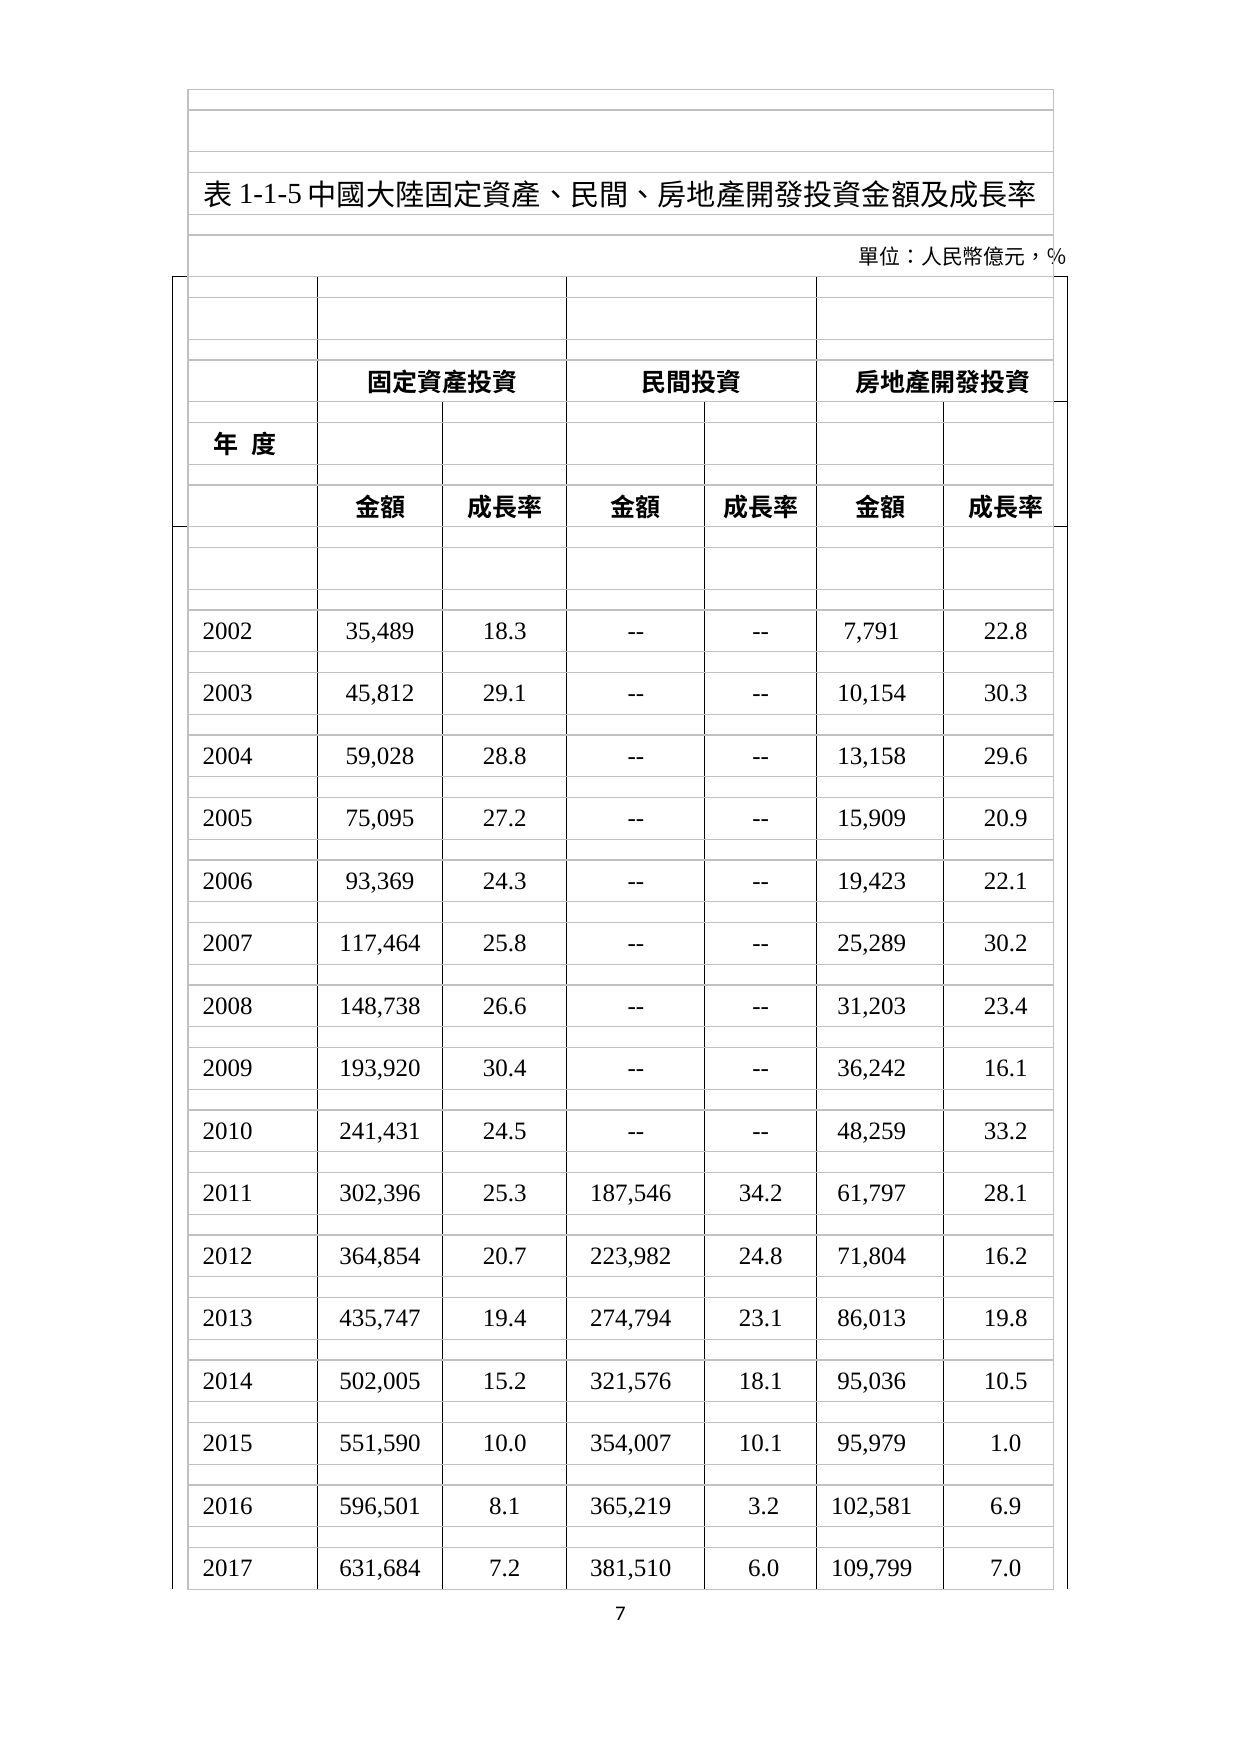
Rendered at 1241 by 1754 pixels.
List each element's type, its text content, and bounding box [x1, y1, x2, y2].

table_cell 7,791 [817, 611, 943, 651]
table_cell [944, 902, 1053, 922]
table_cell -- [567, 798, 704, 839]
table_cell -- [705, 736, 816, 776]
table_cell -- [705, 527, 816, 547]
table_cell [1054, 776, 1067, 839]
table_cell [944, 965, 1053, 984]
table_cell [189, 965, 317, 984]
table_cell -- [705, 673, 816, 714]
table_cell [189, 548, 317, 589]
table_header [567, 298, 816, 339]
table_header [817, 340, 1053, 359]
table_cell [318, 590, 442, 609]
table_cell [1054, 901, 1067, 964]
table_cell 75,095 [318, 798, 442, 839]
table_cell [318, 548, 442, 589]
table_cell 18.3 [443, 611, 566, 651]
table_cell [817, 1215, 943, 1234]
table_cell 2011 [189, 1173, 317, 1214]
table_header [318, 298, 566, 339]
table_cell [443, 1090, 566, 1109]
table_cell -- [705, 1111, 816, 1151]
table_header [817, 277, 1053, 297]
table_cell 2004 [189, 736, 317, 776]
table_cell [173, 1339, 187, 1401]
table_header [173, 277, 187, 526]
table_cell [173, 1089, 187, 1151]
table_cell [173, 1151, 187, 1214]
table_cell [189, 1277, 317, 1297]
table_cell [318, 1215, 442, 1234]
table_cell 8.1 [443, 1486, 566, 1526]
table_cell [443, 465, 566, 484]
table_cell 25.8 [443, 923, 566, 964]
table_cell [443, 715, 566, 734]
table_cell 596,501 [318, 1486, 442, 1526]
table_header [189, 277, 317, 297]
table_cell 2015 [189, 1423, 317, 1464]
table_cell [944, 590, 1053, 609]
table_cell [1054, 964, 1067, 1026]
table_cell 321,576 [567, 1361, 704, 1401]
table_cell 30.4 [443, 1048, 566, 1089]
table_cell [443, 423, 566, 464]
table_cell [318, 652, 442, 672]
table_cell [817, 548, 943, 589]
table_cell [173, 901, 187, 964]
text 單位：人民幣億元，％ [189, 236, 1053, 276]
table_cell -- [705, 840, 816, 859]
table_cell -- [567, 548, 704, 589]
table_cell [567, 1277, 704, 1297]
table_cell [173, 651, 187, 714]
table_cell 35,489 [318, 611, 442, 651]
table_cell [705, 402, 816, 422]
table_cell [1054, 527, 1067, 651]
table_cell [944, 840, 1053, 859]
table_cell [705, 1402, 816, 1422]
table_cell 13,158 [817, 736, 943, 776]
table_cell [944, 1402, 1053, 1422]
table_cell [173, 1401, 187, 1464]
table_cell -- [705, 1090, 816, 1109]
table_cell [318, 1090, 442, 1109]
table_cell [817, 777, 943, 797]
table_header [817, 298, 1053, 339]
table_cell 59,028 [318, 736, 442, 776]
table_header [189, 402, 317, 422]
table_cell -- [705, 652, 816, 672]
table_cell 223,982 [567, 1236, 704, 1276]
table_cell [944, 1215, 1053, 1234]
table_cell 10.1 [705, 1423, 816, 1464]
table_cell [944, 1340, 1053, 1359]
table_cell 27.2 [443, 798, 566, 839]
table_cell 成長率 [443, 486, 566, 526]
table_cell [443, 1402, 566, 1422]
table_cell [567, 465, 704, 484]
table_cell [567, 1527, 704, 1547]
table_cell [173, 527, 187, 651]
table_cell 117,464 [318, 923, 442, 964]
table_header 年 度 [189, 423, 317, 464]
table_cell 16.2 [944, 1236, 1053, 1276]
table_cell 31,203 [817, 986, 943, 1026]
table_header [189, 298, 317, 339]
table_cell [443, 548, 566, 589]
table_cell [1054, 1464, 1067, 1526]
table_cell [173, 839, 187, 901]
table_cell -- [705, 861, 816, 901]
table_cell 381,510 [567, 1548, 704, 1589]
table_cell [817, 402, 943, 422]
table_cell [443, 902, 566, 922]
table_cell [189, 527, 317, 547]
table_cell 2014 [189, 1361, 317, 1401]
table_cell 2009 [189, 1048, 317, 1089]
table_cell 2008 [189, 986, 317, 1026]
table_cell [944, 548, 1053, 589]
table_cell [318, 1340, 442, 1359]
table_cell [817, 840, 943, 859]
table_cell 34.2 [705, 1173, 816, 1214]
table_cell [1054, 1339, 1067, 1401]
table_cell [443, 652, 566, 672]
table_cell [817, 590, 943, 609]
table_cell -- [705, 590, 816, 609]
table_cell 25,289 [817, 923, 943, 964]
table_cell -- [705, 986, 816, 1026]
table_cell [944, 1027, 1053, 1047]
table_cell 26.6 [443, 986, 566, 1026]
table_cell 6.9 [944, 1486, 1053, 1526]
table_cell -- [567, 986, 704, 1026]
table_cell -- [705, 1048, 816, 1089]
table_cell [817, 1527, 943, 1547]
table_cell 95,036 [817, 1361, 943, 1401]
text 單位：人民幣億元，％ [189, 215, 1053, 234]
table_cell [173, 964, 187, 1026]
table_cell 274,794 [567, 1298, 704, 1339]
table_cell [1054, 714, 1067, 776]
table_cell 24.3 [443, 861, 566, 901]
table_cell -- [567, 1111, 704, 1151]
table_cell 193,920 [318, 1048, 442, 1089]
table_cell [318, 1402, 442, 1422]
table_cell -- [567, 590, 704, 609]
table_cell -- [567, 965, 704, 984]
table_cell -- [705, 798, 816, 839]
table_cell 2002 [189, 611, 317, 651]
table_cell 102,581 [817, 1486, 943, 1526]
table_cell [705, 423, 816, 464]
table_cell -- [567, 527, 704, 547]
table_cell [817, 1402, 943, 1422]
table_cell [189, 840, 317, 859]
table_cell [817, 465, 943, 484]
table_cell -- [567, 1090, 704, 1109]
table_cell [817, 652, 943, 672]
table_cell 187,546 [567, 1173, 704, 1214]
table_cell [705, 1215, 816, 1234]
table_cell [1054, 1089, 1067, 1151]
table_header [189, 361, 317, 401]
table_cell 28.8 [443, 736, 566, 776]
table_cell [817, 423, 943, 464]
table_cell 10,154 [817, 673, 943, 714]
table_cell [944, 527, 1053, 547]
table_cell 24.8 [705, 1236, 816, 1276]
table_cell 2017 [189, 1548, 317, 1589]
table_cell 95,979 [817, 1423, 943, 1464]
table_cell [318, 1277, 442, 1297]
table_cell [944, 1090, 1053, 1109]
table_cell 551,590 [318, 1423, 442, 1464]
table_cell [944, 652, 1053, 672]
table_cell [1054, 1151, 1067, 1214]
table_cell [1054, 839, 1067, 901]
table_cell [318, 423, 442, 464]
table_cell [817, 1277, 943, 1297]
table_cell 24.5 [443, 1111, 566, 1151]
table_cell [567, 1215, 704, 1234]
table_cell [318, 777, 442, 797]
table_header [1054, 277, 1067, 401]
table_cell 36,242 [817, 1048, 943, 1089]
table_cell [817, 527, 943, 547]
table_cell [705, 1340, 816, 1359]
table_cell [189, 715, 317, 734]
table_cell [944, 1527, 1053, 1547]
table_cell -- [567, 840, 704, 859]
table_cell 22.8 [944, 611, 1053, 651]
table_cell 10.0 [443, 1423, 566, 1464]
table_cell [318, 527, 442, 547]
table_cell 61,797 [817, 1173, 943, 1214]
table_cell -- [567, 611, 704, 651]
table_cell 6.0 [705, 1548, 816, 1589]
table_cell 30.2 [944, 923, 1053, 964]
table_cell 2013 [189, 1298, 317, 1339]
table_cell -- [567, 715, 704, 734]
table_header [318, 340, 566, 359]
table_cell 16.1 [944, 1048, 1053, 1089]
table_cell 48,259 [817, 1111, 943, 1151]
table_cell 1.0 [944, 1423, 1053, 1464]
table_cell -- [567, 652, 704, 672]
table_cell 25.3 [443, 1173, 566, 1214]
table_cell 金額 [567, 486, 704, 526]
table_cell 93,369 [318, 861, 442, 901]
text 表1-1-5中國大陸固定資產、民間、房地產開發投資金額及成長率 [189, 173, 1053, 214]
table_cell 2005 [189, 798, 317, 839]
table_cell [443, 1152, 566, 1172]
table_cell [705, 465, 816, 484]
table_cell [318, 1465, 442, 1484]
table_cell [817, 715, 943, 734]
table_cell -- [567, 1048, 704, 1089]
table_cell [318, 402, 442, 422]
table_cell [705, 1527, 816, 1547]
table_cell 86,013 [817, 1298, 943, 1339]
table_cell [944, 1465, 1053, 1484]
table_cell 18.1 [705, 1361, 816, 1401]
table_cell 15,909 [817, 798, 943, 839]
table_cell 2003 [189, 673, 317, 714]
table_cell -- [705, 611, 816, 651]
table_cell [318, 1152, 442, 1172]
table_cell [443, 1027, 566, 1047]
table_cell 金額 [817, 486, 943, 526]
table_cell [567, 402, 704, 422]
table_cell 23.4 [944, 986, 1053, 1026]
table_header 房地產開發投資 [817, 361, 1053, 401]
table_cell -- [705, 965, 816, 984]
table_cell [443, 527, 566, 547]
table_cell [189, 590, 317, 609]
table_cell 354,007 [567, 1423, 704, 1464]
table_cell [443, 590, 566, 609]
text [189, 152, 1053, 172]
table_cell [443, 1340, 566, 1359]
table_cell [189, 1527, 317, 1547]
table_cell [705, 1277, 816, 1297]
table_cell 20.9 [944, 798, 1053, 839]
table_cell [189, 1215, 317, 1234]
table_cell 71,804 [817, 1236, 943, 1276]
table_cell [189, 1027, 317, 1047]
table_cell 20.7 [443, 1236, 566, 1276]
table_cell 365,219 [567, 1486, 704, 1526]
table_cell 金額 [318, 486, 442, 526]
table_cell [817, 1090, 943, 1109]
table_cell -- [567, 861, 704, 901]
table_cell [189, 1152, 317, 1172]
table_cell [1054, 1401, 1067, 1464]
table_cell -- [705, 777, 816, 797]
table_cell 19.8 [944, 1298, 1053, 1339]
table_cell [443, 1215, 566, 1234]
table_cell [567, 1340, 704, 1359]
table_cell 成長率 [944, 486, 1053, 526]
table_header [318, 277, 566, 297]
table_cell [443, 777, 566, 797]
table_cell 23.1 [705, 1298, 816, 1339]
table_cell [1054, 651, 1067, 714]
table_cell 2016 [189, 1486, 317, 1526]
table_cell [567, 423, 704, 464]
table_cell 364,854 [318, 1236, 442, 1276]
table_cell [189, 1465, 317, 1484]
table_cell 2007 [189, 923, 317, 964]
table_header [189, 486, 317, 526]
table_cell [173, 714, 187, 776]
table_cell 241,431 [318, 1111, 442, 1151]
table_cell [173, 1276, 187, 1339]
table_cell -- [567, 673, 704, 714]
table_cell [318, 965, 442, 984]
table_cell [443, 840, 566, 859]
table_cell -- [567, 736, 704, 776]
table_cell 7.2 [443, 1548, 566, 1589]
table_cell 45,812 [318, 673, 442, 714]
table_cell [817, 902, 943, 922]
text 單位：人民幣億元，％ [1054, 214, 1067, 276]
table_cell [817, 1152, 943, 1172]
table_cell [1054, 1214, 1067, 1276]
table_cell [567, 1402, 704, 1422]
table_cell [567, 1152, 704, 1172]
table_cell [173, 1026, 187, 1089]
table_cell 22.1 [944, 861, 1053, 901]
table_cell [318, 1527, 442, 1547]
table_cell 631,684 [318, 1548, 442, 1589]
table_cell [189, 1090, 317, 1109]
table_cell 7.0 [944, 1548, 1053, 1589]
table_cell 19,423 [817, 861, 943, 901]
table_cell [443, 402, 566, 422]
table_cell [944, 423, 1053, 464]
table_cell 29.1 [443, 673, 566, 714]
table_cell -- [567, 1027, 704, 1047]
table_cell 28.1 [944, 1173, 1053, 1214]
table_cell 29.6 [944, 736, 1053, 776]
table_cell 2012 [189, 1236, 317, 1276]
table_cell -- [567, 902, 704, 922]
table_cell [944, 777, 1053, 797]
table_cell [189, 1402, 317, 1422]
table_cell 15.2 [443, 1361, 566, 1401]
table_header 固定資產投資 [318, 361, 566, 401]
table_cell [567, 1465, 704, 1484]
table_cell [817, 1027, 943, 1047]
table_cell [944, 402, 1053, 422]
table_cell -- [705, 923, 816, 964]
table_cell [1054, 402, 1067, 526]
table_cell [443, 1277, 566, 1297]
table_cell -- [567, 923, 704, 964]
table_cell [944, 715, 1053, 734]
table_header [567, 277, 816, 297]
table_cell [1054, 1526, 1067, 1589]
table_cell 3.2 [705, 1486, 816, 1526]
table_cell [705, 1152, 816, 1172]
table_cell 10.5 [944, 1361, 1053, 1401]
table_cell 2006 [189, 861, 317, 901]
table_cell [944, 465, 1053, 484]
table_cell [817, 1340, 943, 1359]
table_cell 302,396 [318, 1173, 442, 1214]
table_cell [817, 965, 943, 984]
table_cell -- [705, 715, 816, 734]
table_cell -- [567, 777, 704, 797]
table_header 民間投資 [567, 361, 816, 401]
table_cell [318, 465, 442, 484]
table_cell [1054, 1276, 1067, 1339]
table_cell [817, 1465, 943, 1484]
table_cell [443, 1465, 566, 1484]
table_cell [189, 777, 317, 797]
table_cell 109,799 [817, 1548, 943, 1589]
table_cell [944, 1152, 1053, 1172]
table_cell 502,005 [318, 1361, 442, 1401]
table_cell [443, 1527, 566, 1547]
table_cell 19.4 [443, 1298, 566, 1339]
table_header [189, 340, 317, 359]
table_cell [189, 652, 317, 672]
table_cell -- [705, 548, 816, 589]
table_cell -- [705, 902, 816, 922]
table_cell [443, 965, 566, 984]
table_cell [318, 715, 442, 734]
table_cell [173, 1214, 187, 1276]
table_cell [1054, 1026, 1067, 1089]
table_cell 30.3 [944, 673, 1053, 714]
table_cell [189, 902, 317, 922]
table_cell [318, 840, 442, 859]
table_cell [173, 1526, 187, 1589]
table_cell -- [705, 1027, 816, 1047]
table_cell 33.2 [944, 1111, 1053, 1151]
table_cell [318, 1027, 442, 1047]
table_cell [318, 902, 442, 922]
table_cell 435,747 [318, 1298, 442, 1339]
table_cell [189, 1340, 317, 1359]
table_cell 2010 [189, 1111, 317, 1151]
table_cell [705, 1465, 816, 1484]
table_cell 成長率 [705, 486, 816, 526]
table_cell [944, 1277, 1053, 1297]
table_cell [173, 1464, 187, 1526]
table_header [189, 465, 317, 484]
table_cell 148,738 [318, 986, 442, 1026]
table_cell [173, 776, 187, 839]
table_header [567, 340, 816, 359]
